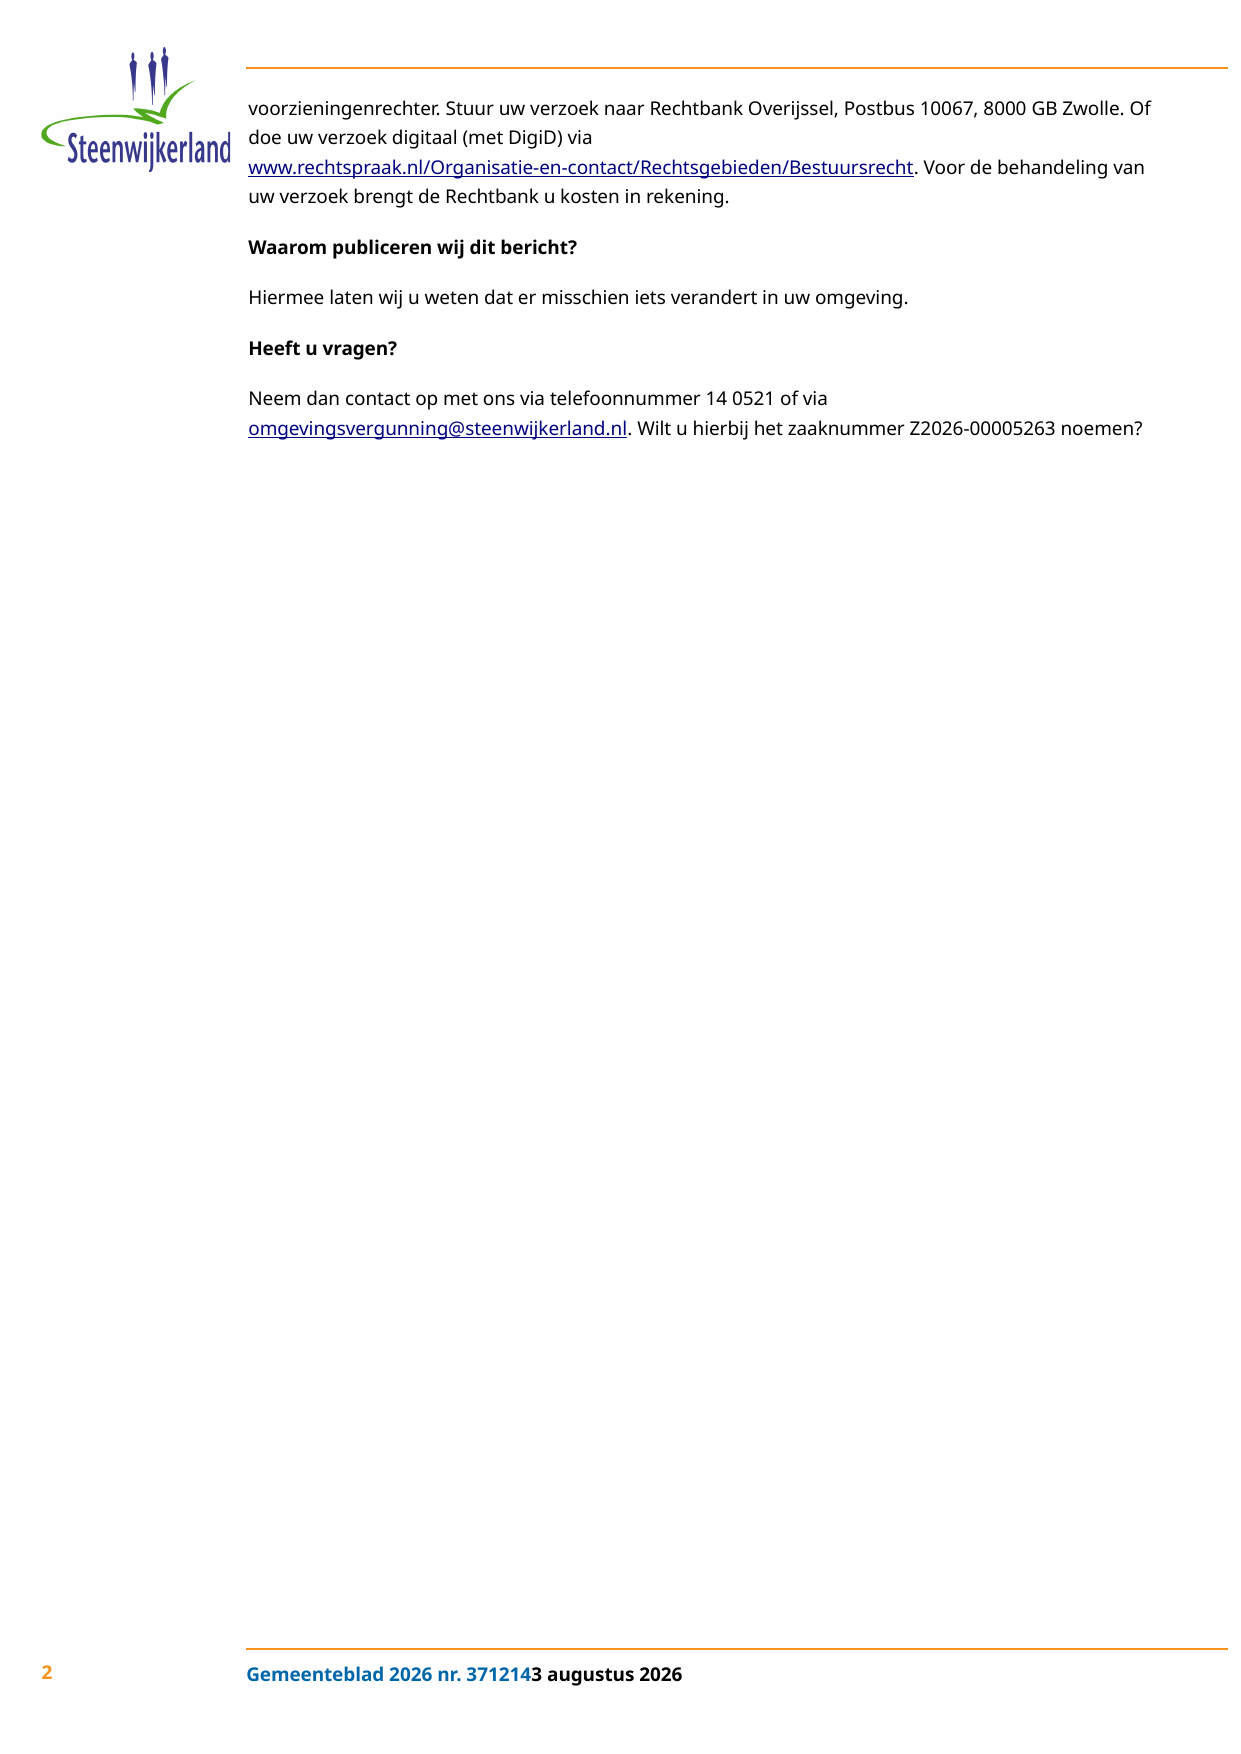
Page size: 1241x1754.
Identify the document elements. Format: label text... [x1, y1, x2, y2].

text voorzieningenrechter. Stuur uw verzoek naar Rechtbank Overijssel, Postbus 10067, 8000 GB Zwolle. Of doe uw verzoek digitaal (met DigiD) via www.rechtspraak.nl/Organisatie-en-contact/Rechtsgebieden/Bestuursrecht. Voor de behandeling van uw verzoek brengt de Rechtbank u kosten in rekening. [248, 95, 1152, 209]
text Hiermee laten wij u weten dat er misschien iets verandert in uw omgeving. [248, 284, 1152, 310]
text Heeft u vragen? [248, 335, 1152, 361]
picture [41, 47, 231, 172]
text Waarom publiceren wij dit bericht? [248, 234, 1152, 260]
text Neem dan contact op met ons via telefoonnummer 14 0521 of via omgevingsvergunning@steenwijkerland.nl. Wilt u hierbij het zaaknummer Z2026-00005263 noemen? [248, 385, 1152, 441]
